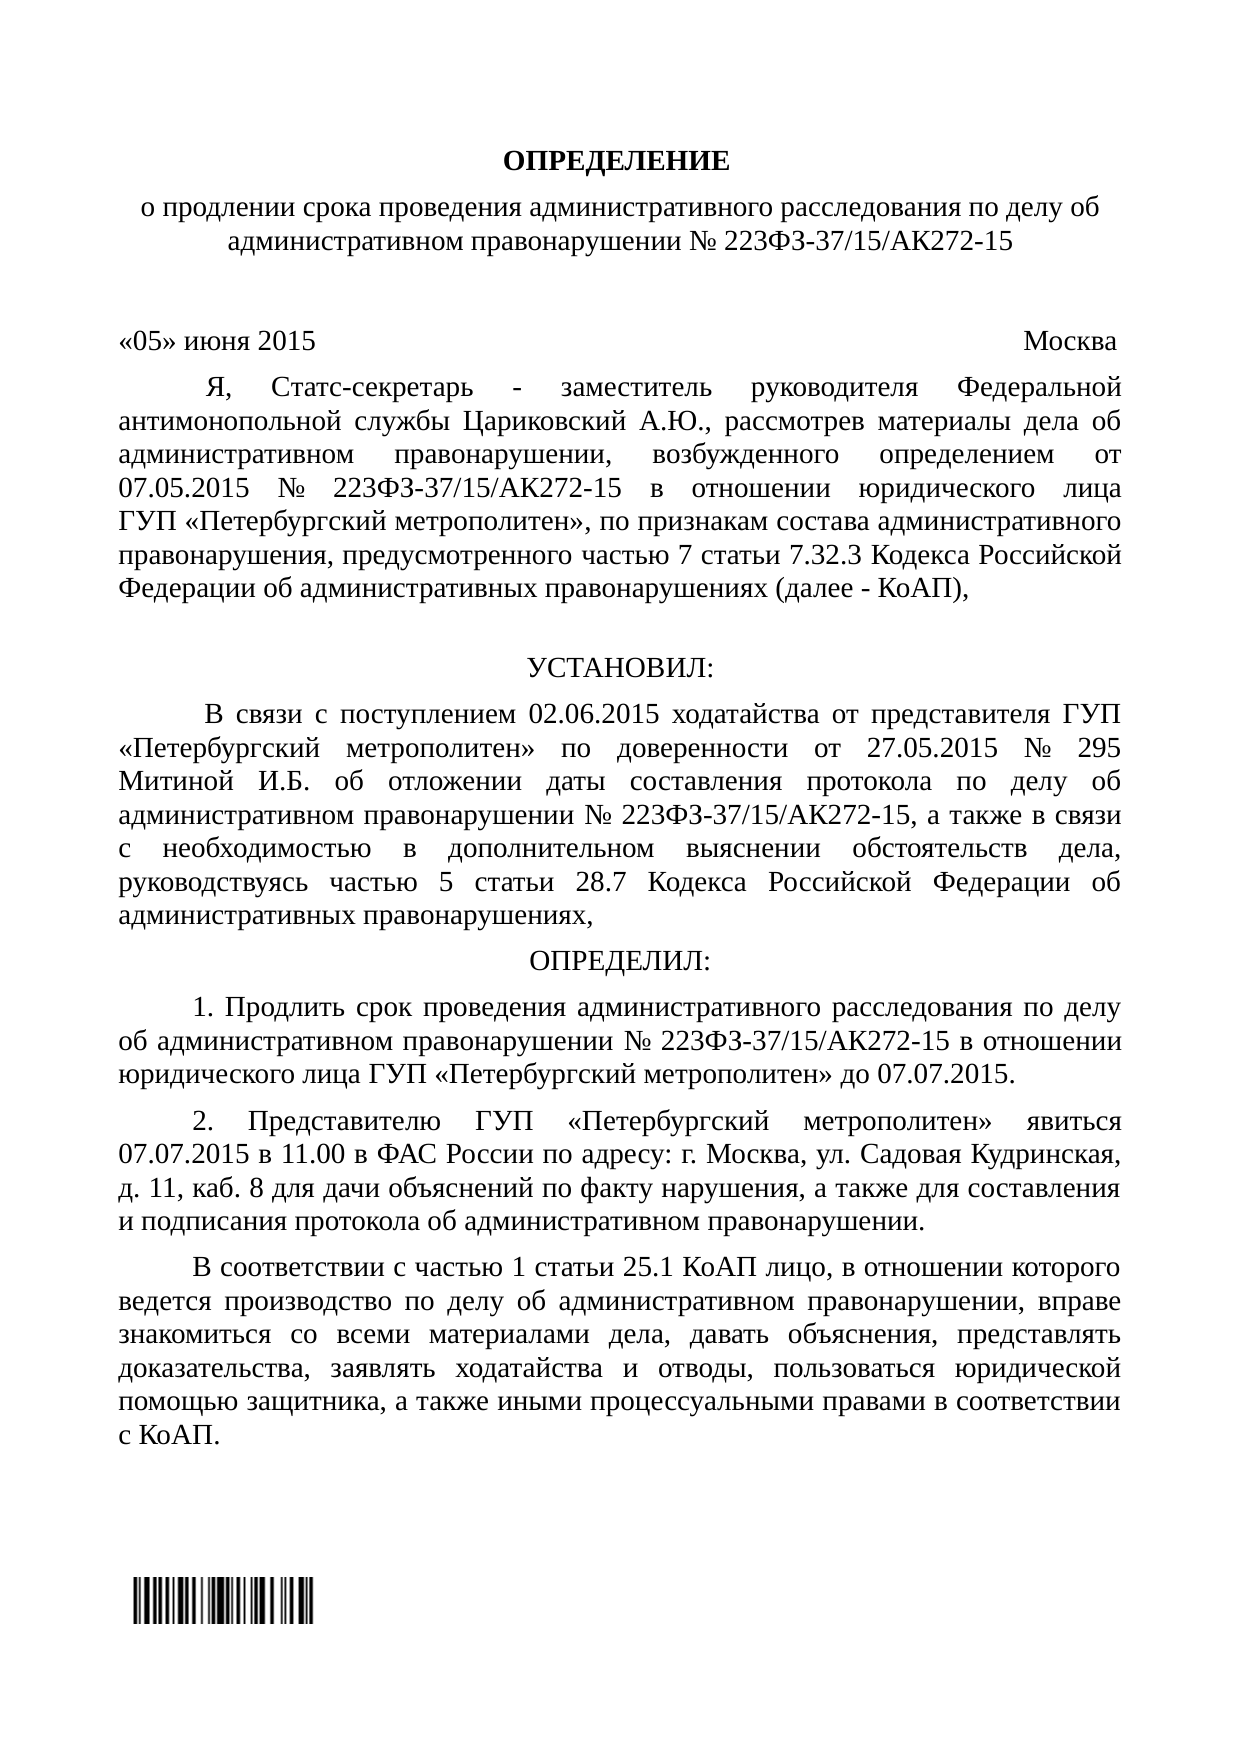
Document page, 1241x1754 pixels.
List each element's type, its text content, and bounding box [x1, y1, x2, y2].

text В связи с поступлением 02.06.2015 ходатайства от представителя ГУП «Петербургский метрополитен» по доверенности от 27.05.2015 № 295 Митиной И.Б. об отложении даты составления протокола по делу об административном правонарушении № 223ФЗ-37/15/АК272-15, а также в связи с необходимостью в дополнительном выяснении обстоятельств дела, руководствуясь частью 5 статьи 28.7 Кодекса Российской Федерации об административных правонарушениях, [118, 696, 1122, 931]
picture [118, 1577, 331, 1624]
subtitle ОПРЕДЕЛЕНИЕ [118, 143, 1122, 177]
text В соответствии с частью 1 статьи 25.1 КоАП лицо, в отношении которого ведется производство по делу об административном правонарушении, вправе знакомиться со всеми материалами дела, давать объяснения, представлять доказательства, заявлять ходатайства и отводы, пользоваться юридической помощью защитника, а также иными процессуальными правами в соответствии с КоАП. [118, 1249, 1122, 1451]
text УСТАНОВИЛ: [118, 650, 1122, 684]
text 1. Продлить срок проведения административного расследования по делу об административном правонарушении № 223ФЗ-37/15/АК272-15 в отношении юридического лица ГУП «Петербургский метрополитен» до 07.07.2015. [118, 989, 1122, 1090]
text «05» июня 2015 Москва [118, 323, 1122, 357]
text 2. Представителю ГУП «Петербургский метрополитен» явиться 07.07.2015 в 11.00 в ФАС России по адресу: г. Москва, ул. Садовая Кудринская, д. 11, каб. 8 для дачи объяснений по факту нарушения, а также для составления и подписания протокола об административном правонарушении. [118, 1103, 1122, 1237]
text ОПРЕДЕЛИЛ: [118, 943, 1122, 977]
text о продлении срока проведения административного расследования по делу об административном правонарушении № 223ФЗ-37/15/АК272-15 [118, 189, 1122, 256]
text Я, Статс-секретарь - заместитель руководителя Федеральной антимонопольной службы Цариковский А.Ю., рассмотрев материалы дела об административном правонарушении, возбужденного определением от 07.05.2015 № 223ФЗ-37/15/АК272-15 в отношении юридического лица ГУП «Петербургский метрополитен», по признакам состава административного правонарушения, предусмотренного частью 7 статьи 7.32.3 Кодекса Российской Федерации об административных правонарушениях (далее - КоАП), [118, 369, 1122, 604]
